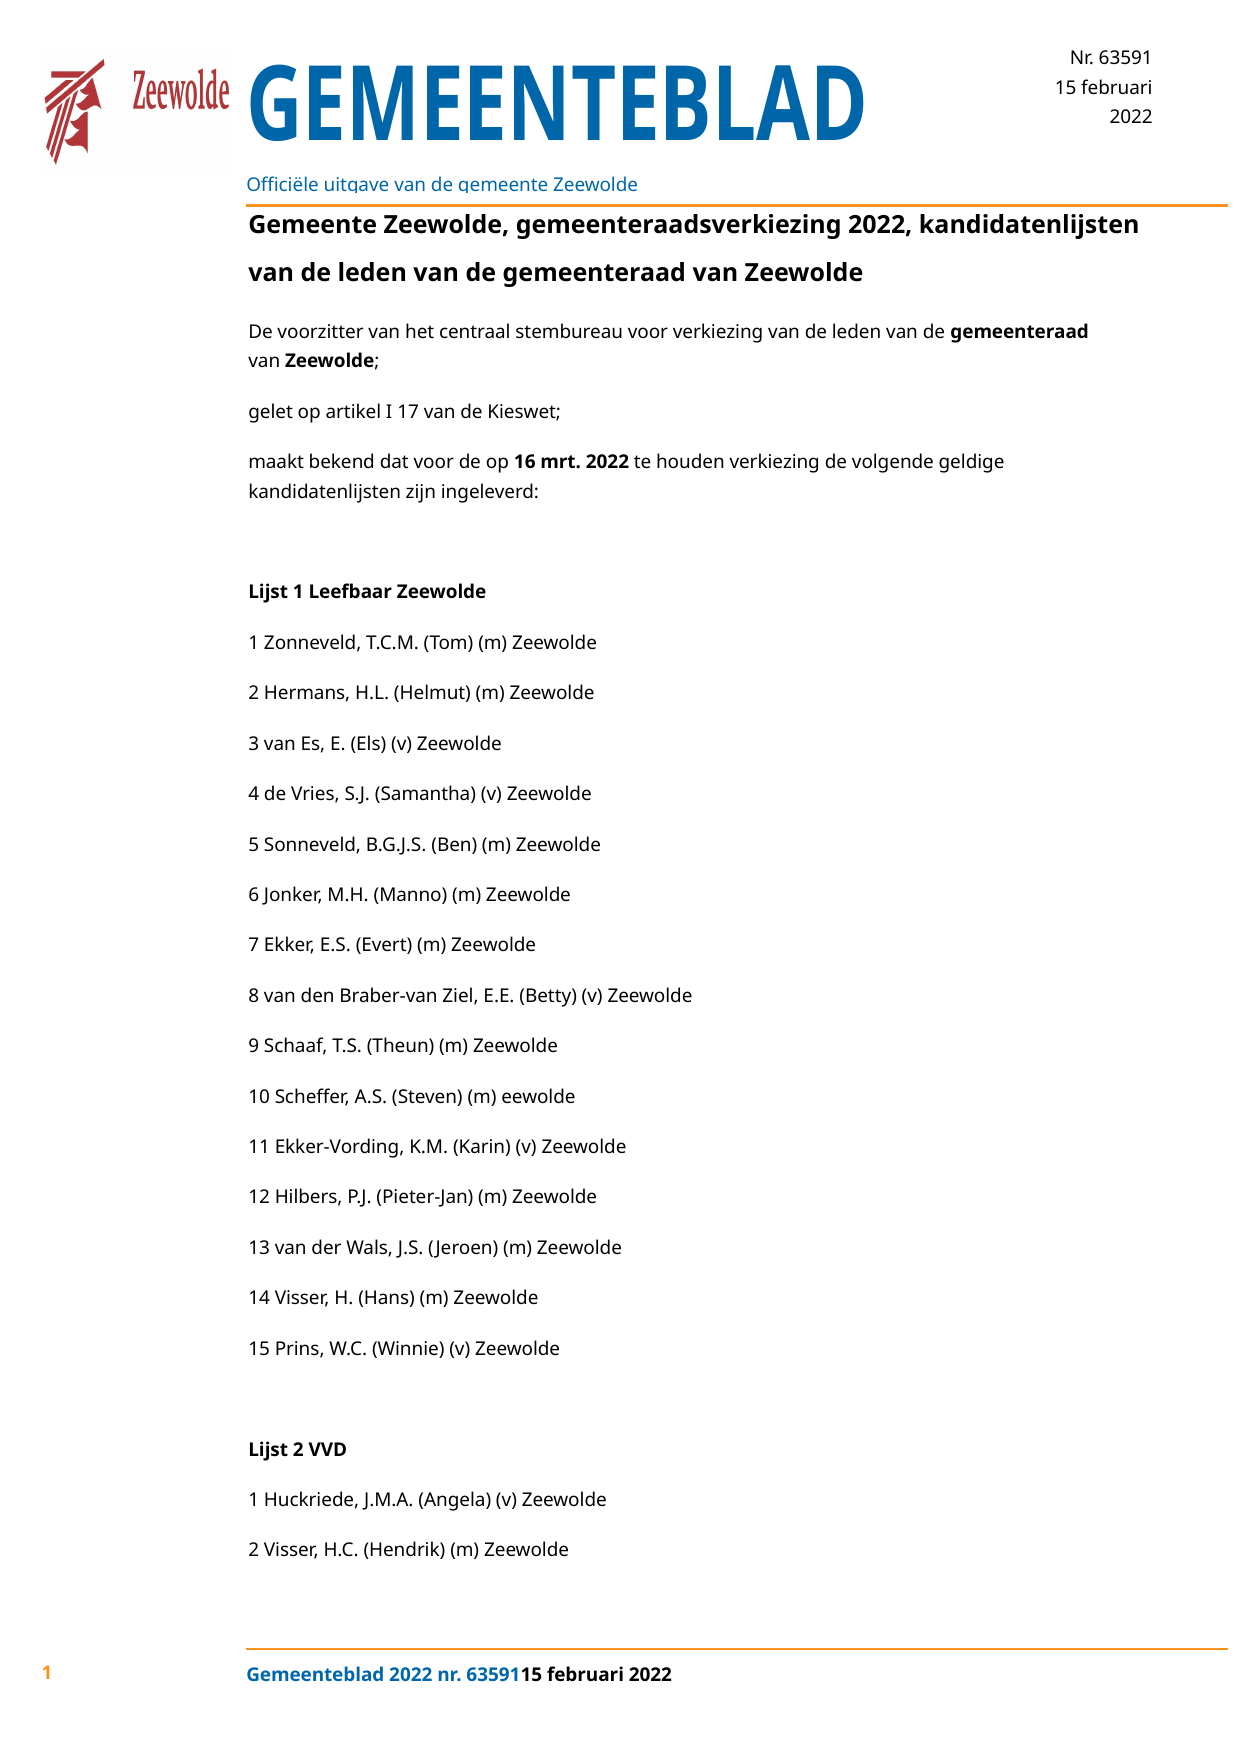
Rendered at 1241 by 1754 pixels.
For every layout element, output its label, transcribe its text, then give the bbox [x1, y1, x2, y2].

text 1 Zonneveld, T.C.M. (Tom) (m) Zeewolde [248, 629, 1152, 655]
text maakt bekend dat voor de op 16 mrt. 2022 te houden verkiezing de volgende geldige kandidatenlijsten zijn ingeleverd: [248, 448, 1152, 504]
text 11 Ekker-Vording, K.M. (Karin) (v) Zeewolde [248, 1133, 1152, 1159]
text Gemeente Zeewolde, gemeenteraadsverkiezing 2022, kandidatenlijsten van de leden van de gemeenteraad van Zeewolde [248, 207, 1152, 288]
text 9 Schaaf, T.S. (Theun) (m) Zeewolde [248, 1032, 1152, 1058]
text 4 de Vries, S.J. (Samantha) (v) Zeewolde [248, 780, 1152, 806]
text 10 Scheffer, A.S. (Steven) (m) eewolde [248, 1083, 1152, 1109]
text 8 van den Braber-van Ziel, E.E. (Betty) (v) Zeewolde [248, 982, 1152, 1008]
text 13 van der Wals, J.S. (Jeroen) (m) Zeewolde [248, 1234, 1152, 1260]
text 2 Visser, H.C. (Hendrik) (m) Zeewolde [248, 1537, 1152, 1562]
text 3 van Es, E. (Els) (v) Zeewolde [248, 730, 1152, 756]
picture [41, 47, 231, 172]
text 6 Jonker, M.H. (Manno) (m) Zeewolde [248, 881, 1152, 907]
text Lijst 1 Leefbaar Zeewolde [248, 579, 1152, 604]
text Lijst 2 VVD [248, 1436, 1152, 1462]
text gelet op artikel I 17 van de Kieswet; [248, 398, 1152, 424]
text De voorzitter van het centraal stembureau voor verkiezing van de leden van de gemeenteraad van Zeewolde; [248, 318, 1152, 373]
text 15 Prins, W.C. (Winnie) (v) Zeewolde [248, 1335, 1152, 1361]
text 2 Hermans, H.L. (Helmut) (m) Zeewolde [248, 679, 1152, 705]
text 7 Ekker, E.S. (Evert) (m) Zeewolde [248, 932, 1152, 957]
text 1 Huckriede, J.M.A. (Angela) (v) Zeewolde [248, 1486, 1152, 1512]
text 14 Visser, H. (Hans) (m) Zeewolde [248, 1284, 1152, 1310]
text 5 Sonneveld, B.G.J.S. (Ben) (m) Zeewolde [248, 831, 1152, 857]
text 12 Hilbers, P.J. (Pieter-Jan) (m) Zeewolde [248, 1184, 1152, 1209]
